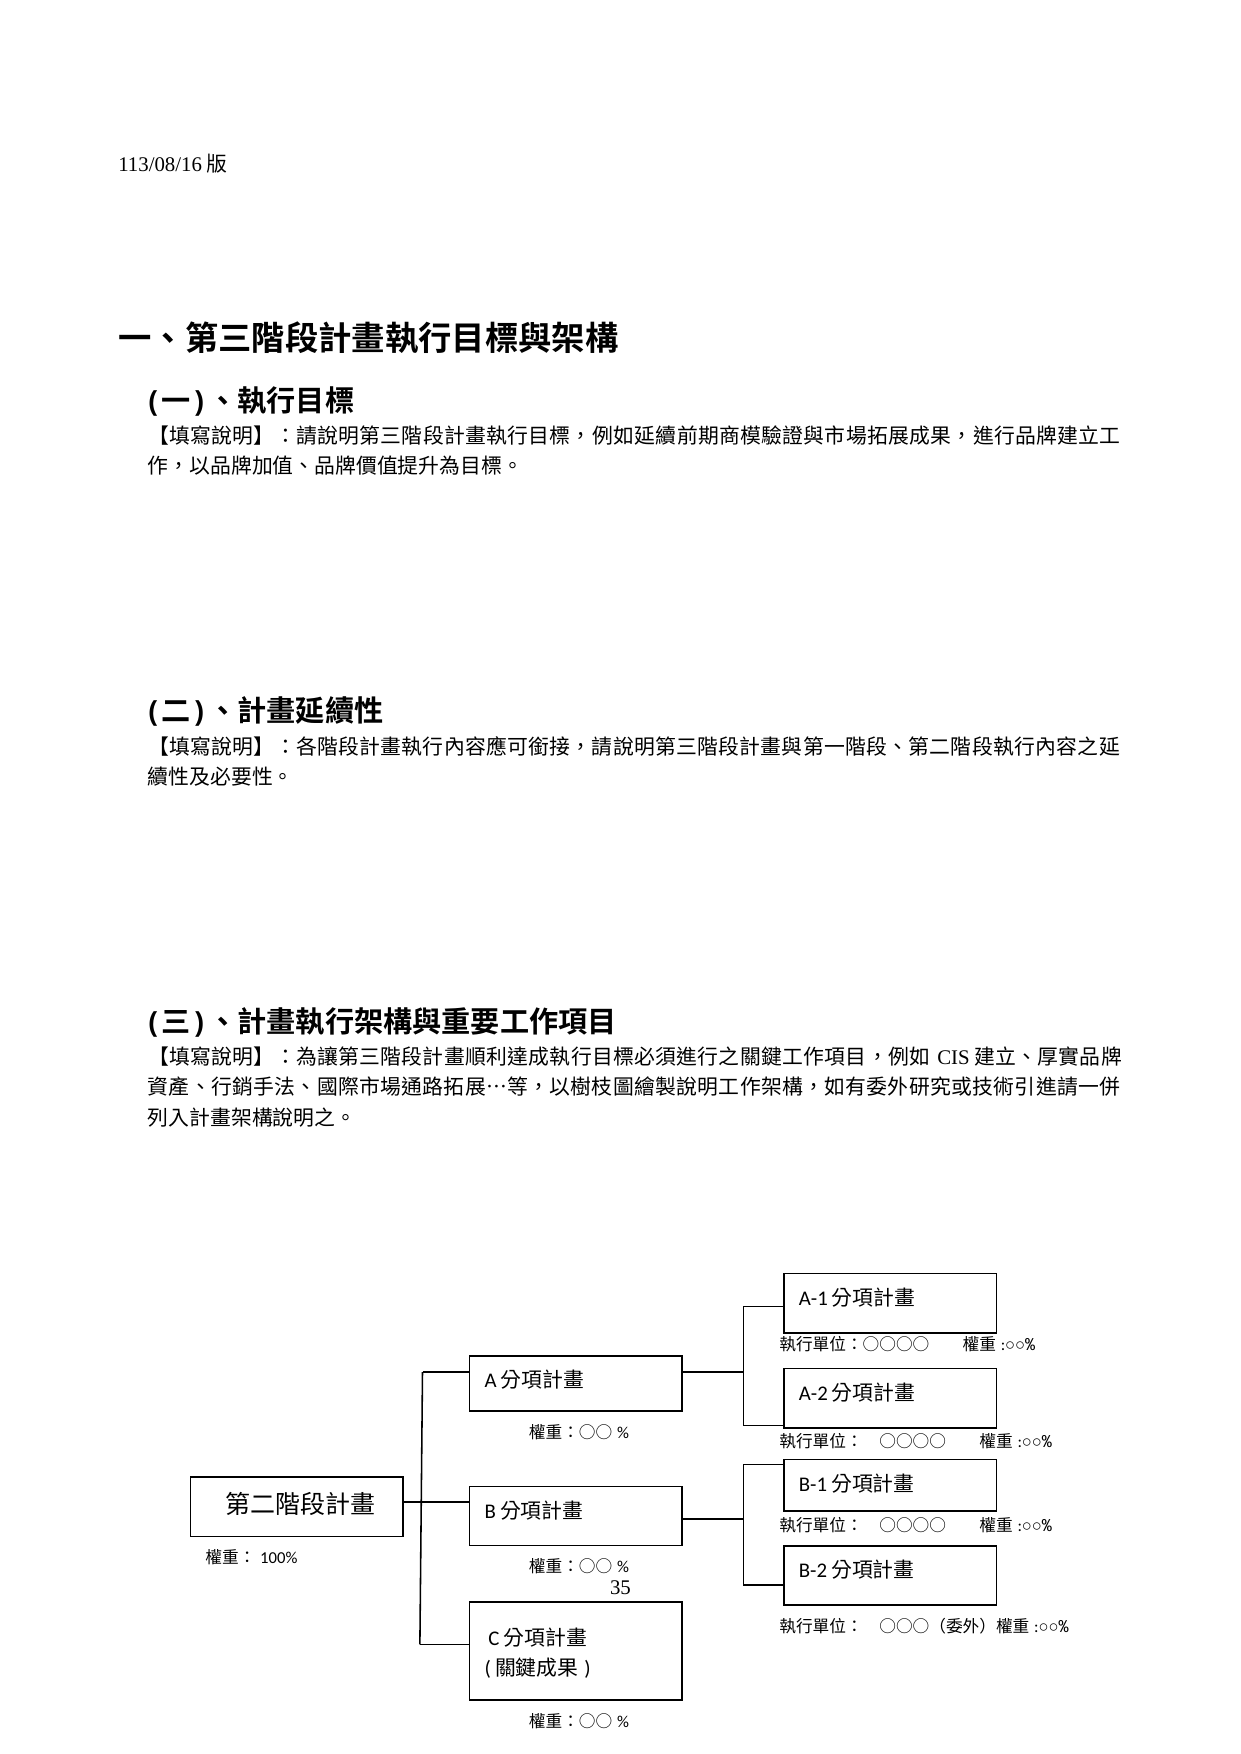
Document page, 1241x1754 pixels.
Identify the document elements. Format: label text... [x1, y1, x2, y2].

text (一)、執行目標 [118, 357, 1122, 419]
text 【填寫說明】：各階段計畫執行內容應可銜接，請說明第三階段計畫與第一階段、第二階段執行內容之延續性及必要性。 [148, 730, 1122, 790]
text 【填寫說明】：為讓第三階段計畫順利達成執行目標必須進行之關鍵工作項目，例如CIS建立、厚實品牌資產、行銷手法、國際市場通路拓展…等，以樹枝圖繪製說明工作架構，如有委外研究或技術引進請一併列入計畫架構說明之。 [148, 1040, 1122, 1131]
text 一、第三階段計畫執行目標與架構 [118, 294, 1122, 357]
text 【填寫說明】：請說明第三階段計畫執行目標，例如延續前期商模驗證與市場拓展成果，進行品牌建立工作，以品牌加值、品牌價值提升為目標。 [148, 419, 1122, 480]
text (二)、計畫延續性 [118, 667, 1122, 730]
text (三)、計畫執行架構與重要工作項目 [118, 978, 1122, 1040]
